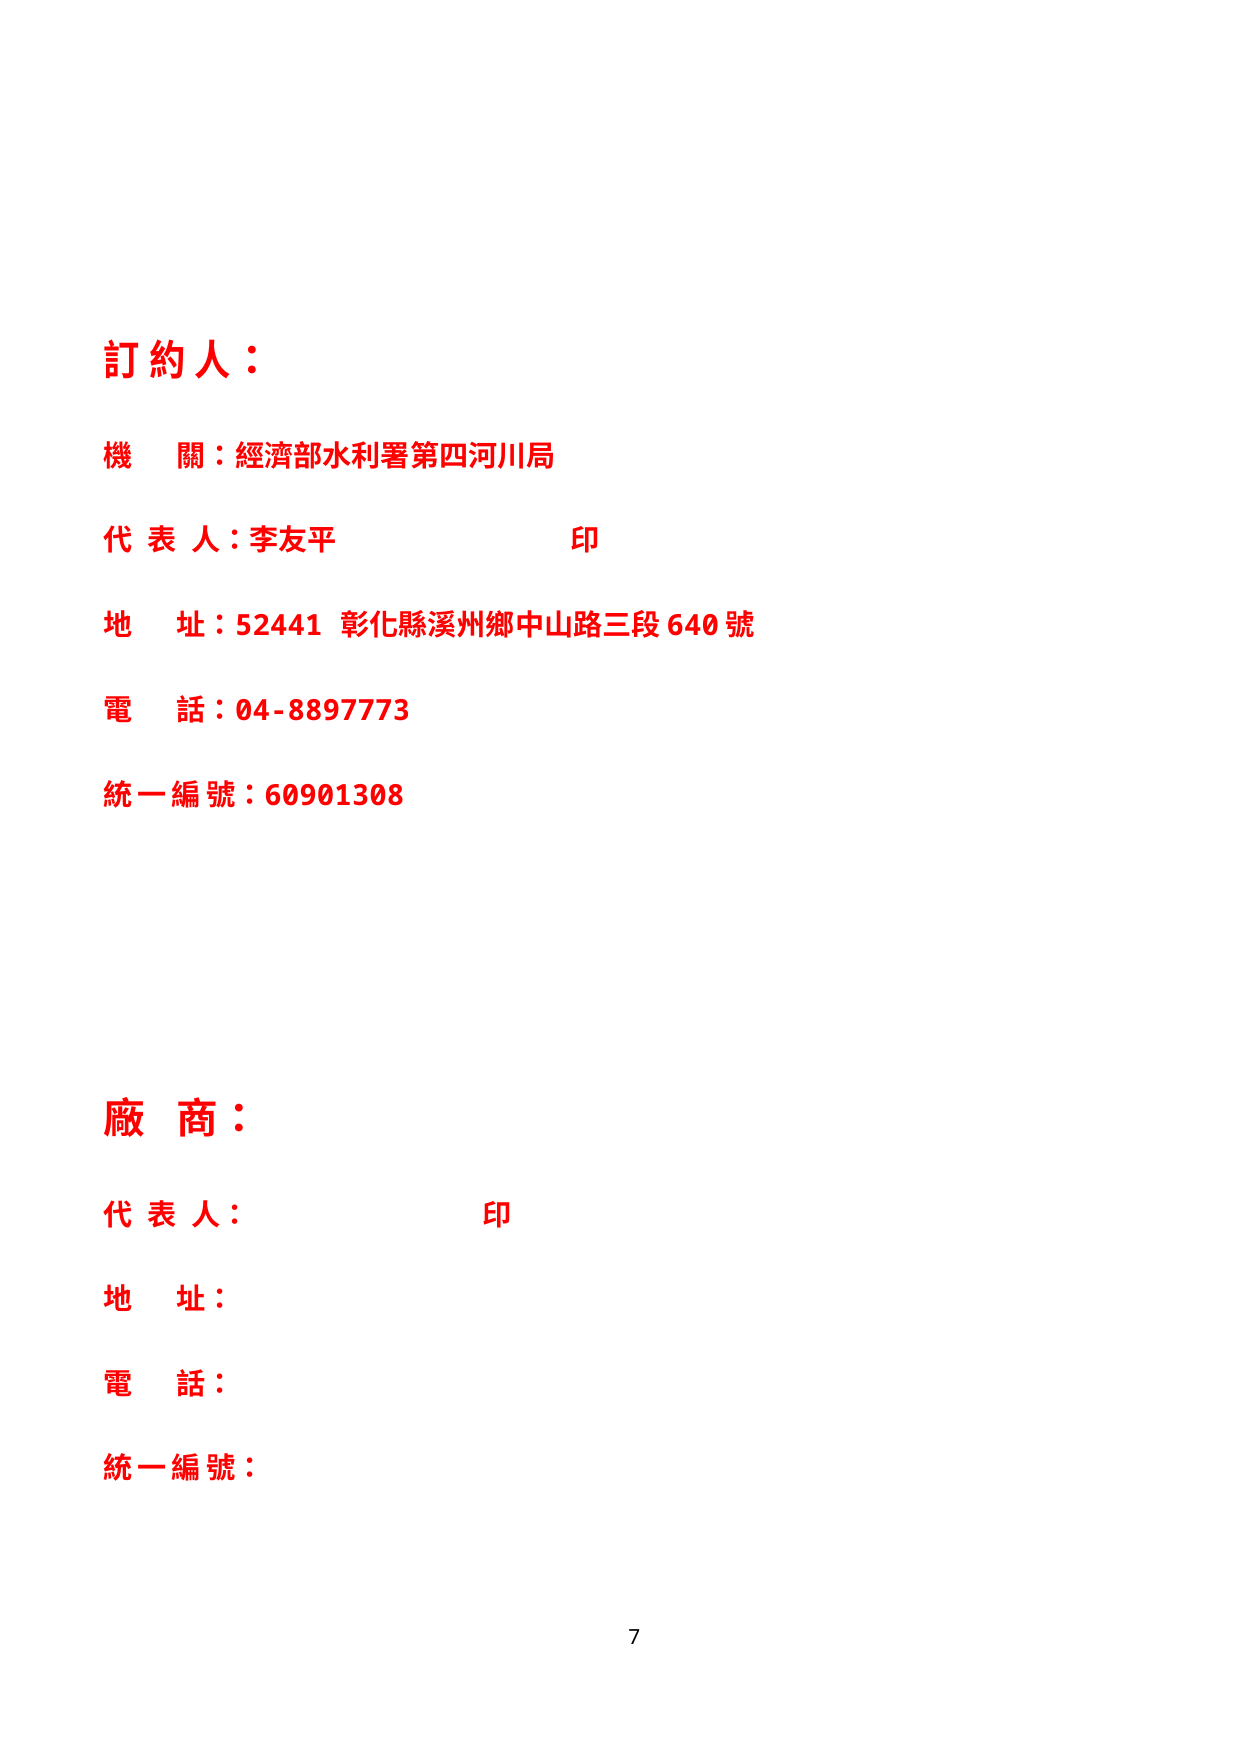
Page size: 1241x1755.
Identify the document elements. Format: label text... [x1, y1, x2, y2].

text 地址： [103, 1276, 1075, 1318]
text 電話：04-8897773 [103, 686, 1075, 729]
text 統一編號：60901308 [103, 771, 1075, 813]
text 機關：經濟部水利署第四河川局 [103, 432, 1075, 475]
text 代表人：李友平 印 [103, 517, 1075, 559]
text 統一編號： [103, 1445, 1075, 1487]
text 廠商： [103, 1096, 1075, 1143]
text 地址：52441 彰化縣溪州鄉中山路三段640號 [103, 602, 1075, 644]
text 代表人： 印 [103, 1191, 1075, 1234]
text 訂約人： [103, 337, 1075, 384]
text 電話： [103, 1361, 1075, 1403]
